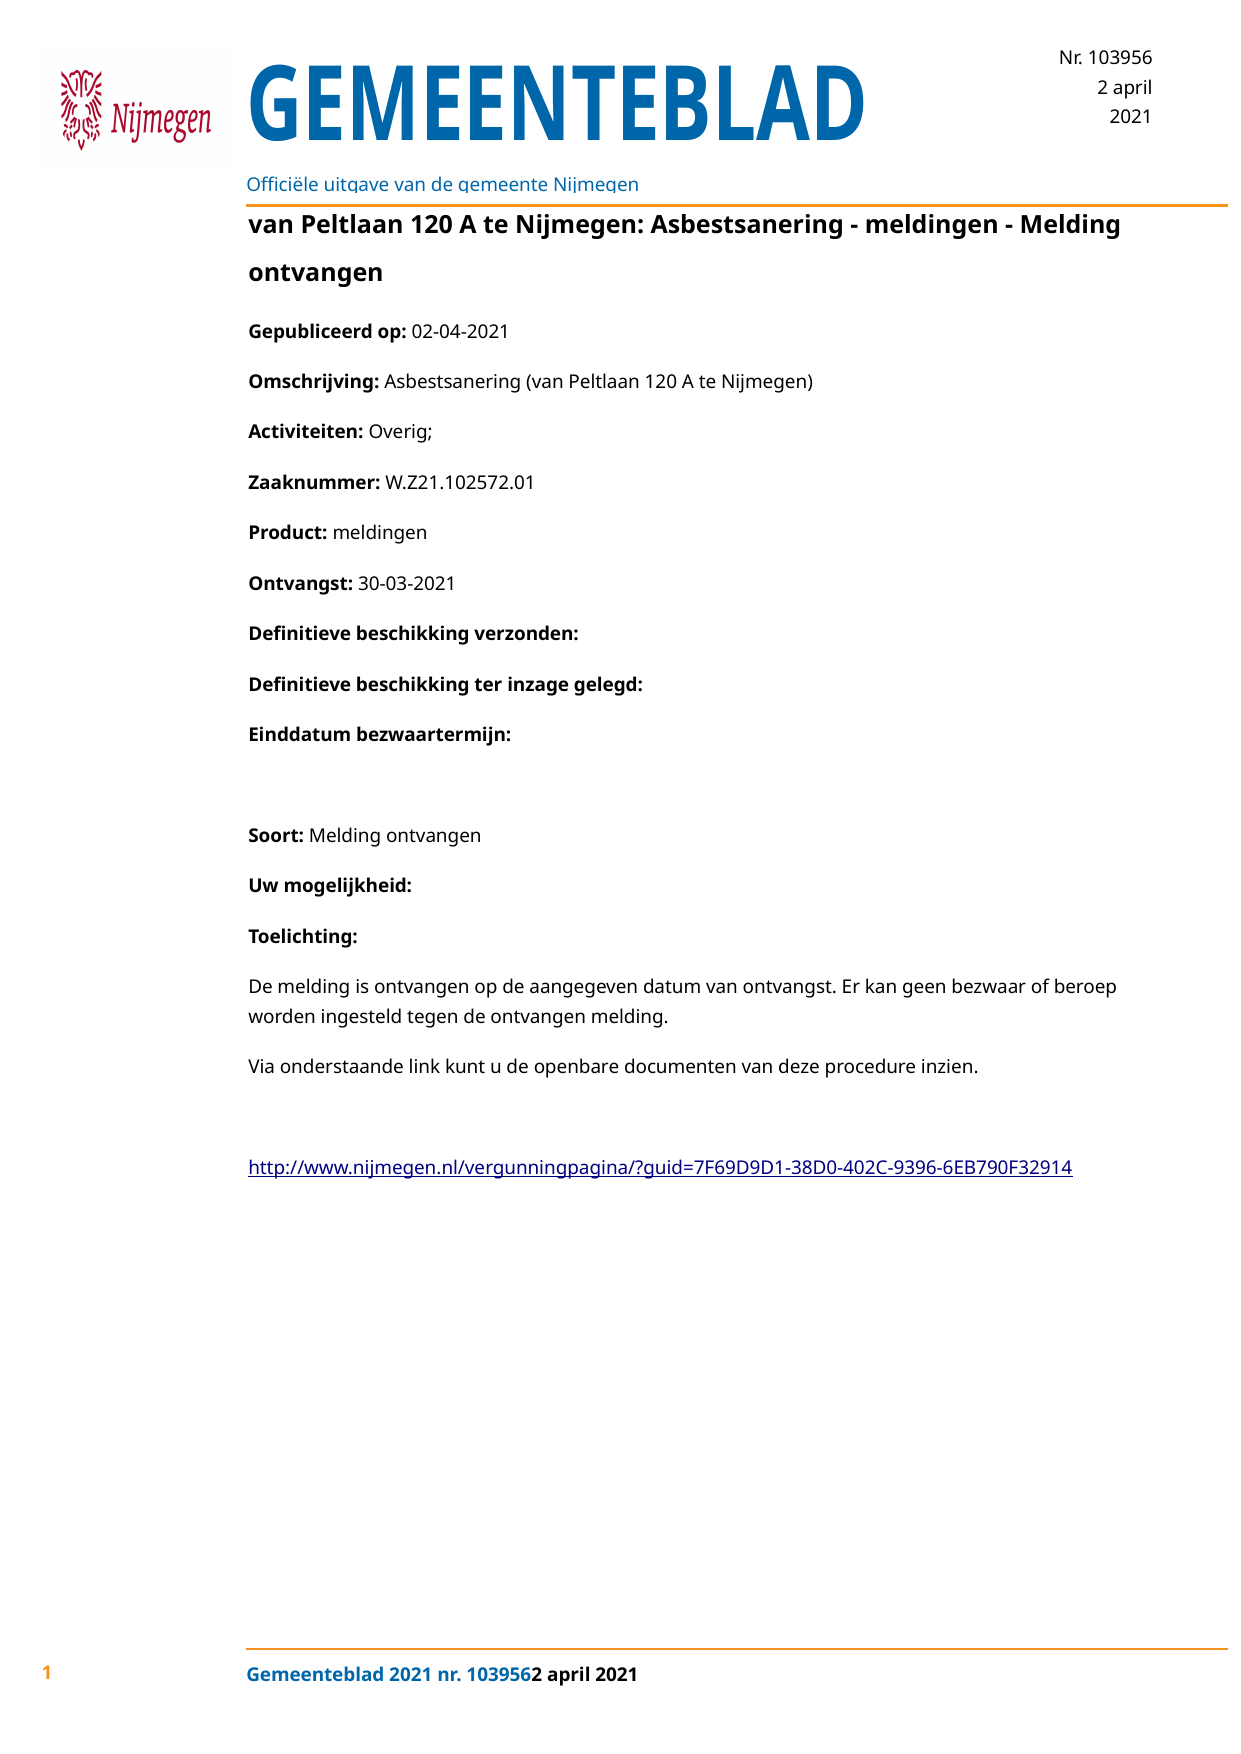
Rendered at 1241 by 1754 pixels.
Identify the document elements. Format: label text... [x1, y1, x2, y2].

text Via onderstaande link kunt u de openbare documenten van deze procedure inzien. [248, 1053, 1152, 1079]
text Einddatum bezwaartermijn: [248, 721, 1152, 747]
text Ontvangst: 30-03-2021 [248, 570, 1152, 596]
text Uw mogelijkheid: [248, 872, 1152, 898]
text Definitieve beschikking ter inzage gelegd: [248, 671, 1152, 697]
text Toelichting: [248, 923, 1152, 949]
picture [41, 47, 231, 172]
text Activiteiten: Overig; [248, 419, 1152, 444]
text Gepubliceerd op: 02-04-2021 [248, 318, 1152, 344]
text http://www.nijmegen.nl/vergunningpagina/?guid=7F69D9D1-38D0-402C-9396-6EB790F32914 [248, 1154, 1152, 1180]
text De melding is ontvangen op de aangegeven datum van ontvangst. Er kan geen bezwaar of beroep worden ingesteld tegen de ontvangen melding. [248, 973, 1152, 1029]
text Omschrijving: Asbestsanering (van Peltlaan 120 A te Nijmegen) [248, 368, 1152, 394]
text Zaaknummer: W.Z21.102572.01 [248, 469, 1152, 495]
text Product: meldingen [248, 519, 1152, 545]
text Definitieve beschikking verzonden: [248, 620, 1152, 646]
text Soort: Melding ontvangen [248, 822, 1152, 848]
text van Peltlaan 120 A te Nijmegen: Asbestsanering - meldingen - Melding ontvangen [248, 207, 1152, 288]
